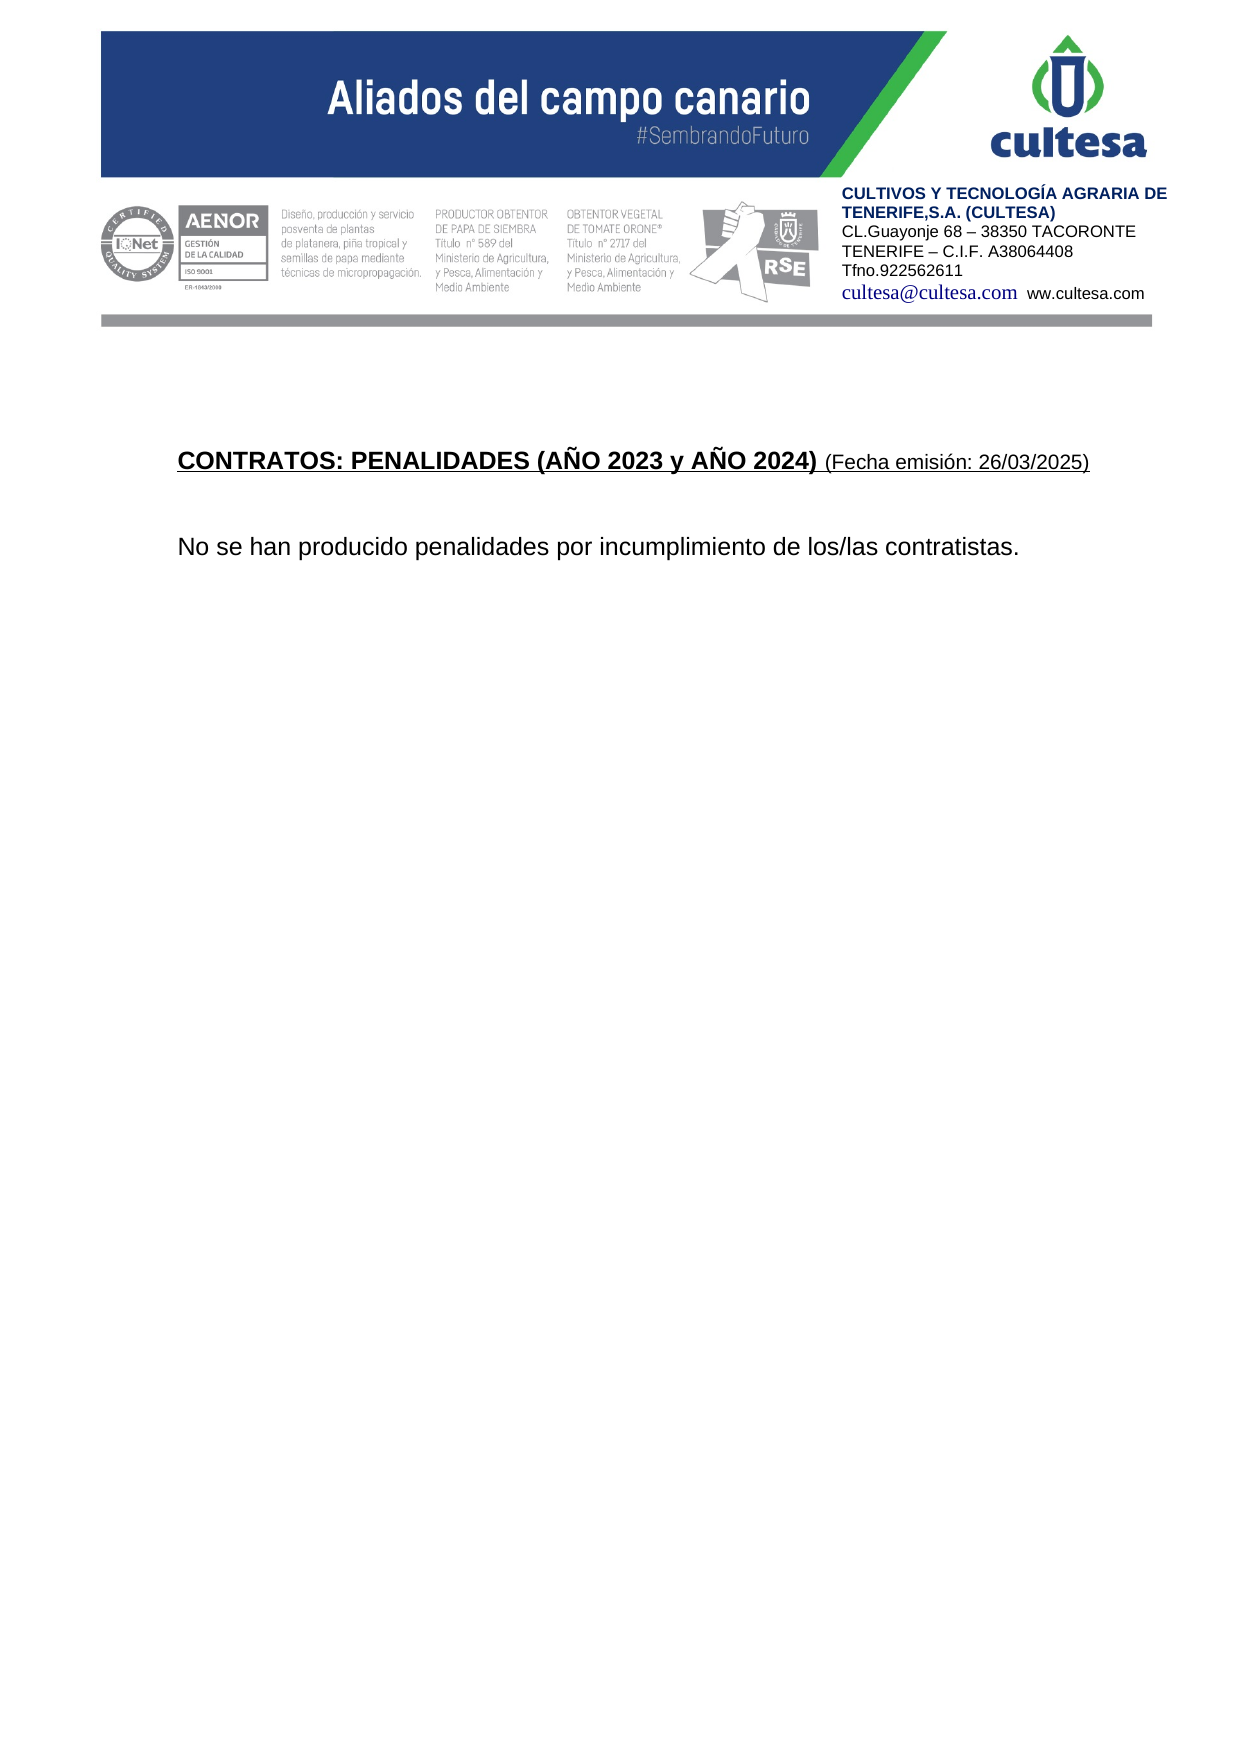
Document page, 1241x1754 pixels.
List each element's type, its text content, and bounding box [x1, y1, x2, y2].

text CONTRATOS: PENALIDADES (AÑO 2023 y AÑO 2024) (Fecha emisión: 26/03/2025) [177, 446, 1137, 475]
text No se han producido penalidades por incumplimiento de los/las contratistas. [177, 532, 1137, 561]
